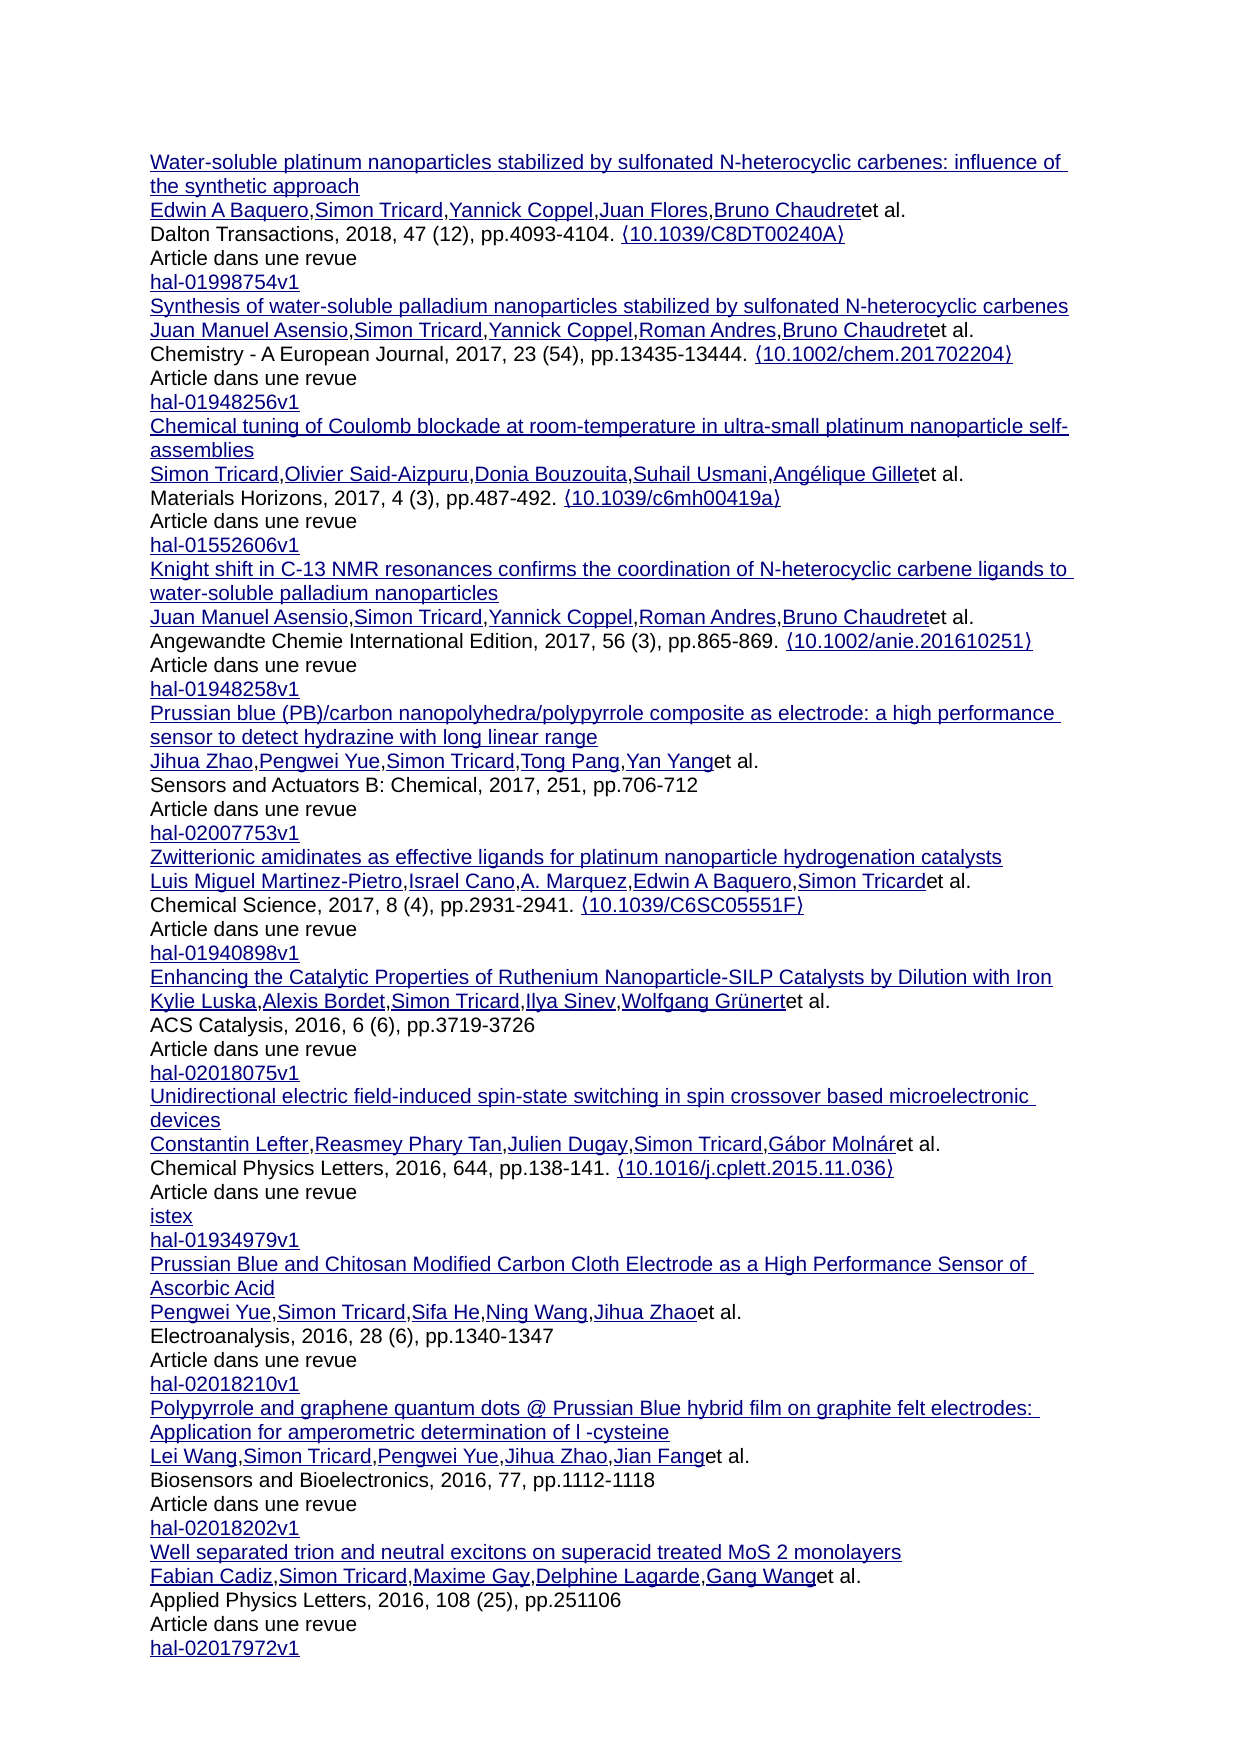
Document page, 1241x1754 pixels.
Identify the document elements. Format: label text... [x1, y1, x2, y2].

table_cell Polypyrrole and graphene quantum dots @ Prussian Blue hybrid film on graphite felt electrodes: Application for amperometric determination of l -cysteine Lei Wang,Simon Tricard,Pengwei Yue,Jihua Zhao,Jian Fanget al. Biosensors and Bioelectronics, 2016, 77, pp.1112-1118 Article dans une revue hal-02018202v1 [150, 1396, 1090, 1539]
table_cell Synthesis of water-soluble palladium nanoparticles stabilized by sulfonated N-heterocyclic carbenes Juan Manuel Asensio,Simon Tricard,Yannick Coppel,Roman Andres,Bruno Chaudretet al. Chemistry - A European Journal, 2017, 23 (54), pp.13435-13444. ⟨10.1002/chem.201702204⟩ Article dans une revue hal-01948256v1 [150, 294, 1090, 413]
table_cell Zwitterionic amidinates as effective ligands for platinum nanoparticle hydrogenation catalysts Luis Miguel Martinez-Pietro,Israel Cano,A. Marquez,Edwin A Baquero,Simon Tricardet al. Chemical Science, 2017, 8 (4), pp.2931-2941. ⟨10.1039/C6SC05551F⟩ Article dans une revue hal-01940898v1 [150, 845, 1090, 964]
table_cell Well separated trion and neutral excitons on superacid treated MoS 2 monolayers Fabian Cadiz,Simon Tricard,Maxime Gay,Delphine Lagarde,Gang Wanget al. Applied Physics Letters, 2016, 108 (25), pp.251106 Article dans une revue hal-02017972v1 [150, 1540, 1090, 1659]
table_cell Chemical tuning of Coulomb blockade at room-temperature in ultra-small platinum nanoparticle self-assemblies Simon Tricard,Olivier Said-Aizpuru,Donia Bouzouita,Suhail Usmani,Angélique Gilletet al. Materials Horizons, 2017, 4 (3), pp.487-492. ⟨10.1039/c6mh00419a⟩ Article dans une revue hal-01552606v1 [150, 414, 1090, 557]
table_cell Prussian Blue and Chitosan Modified Carbon Cloth Electrode as a High Performance Sensor of Ascorbic Acid Pengwei Yue,Simon Tricard,Sifa He,Ning Wang,Jihua Zhaoet al. Electroanalysis, 2016, 28 (6), pp.1340-1347 Article dans une revue hal-02018210v1 [150, 1252, 1090, 1396]
table_cell Prussian blue (PB)/carbon nanopolyhedra/polypyrrole composite as electrode: a high performance sensor to detect hydrazine with long linear range Jihua Zhao,Pengwei Yue,Simon Tricard,Tong Pang,Yan Yanget al. Sensors and Actuators B: Chemical, 2017, 251, pp.706-712 Article dans une revue hal-02007753v1 [150, 701, 1090, 845]
table_cell Knight shift in C-13 NMR resonances confirms the coordination of N-heterocyclic carbene ligands to water-soluble palladium nanoparticles Juan Manuel Asensio,Simon Tricard,Yannick Coppel,Roman Andres,Bruno Chaudretet al. Angewandte Chemie International Edition, 2017, 56 (3), pp.865-869. ⟨10.1002/anie.201610251⟩ Article dans une revue hal-01948258v1 [150, 557, 1090, 701]
table_cell Unidirectional electric field-induced spin-state switching in spin crossover based microelectronic devices Constantin Lefter,Reasmey Phary Tan,Julien Dugay,Simon Tricard,Gábor Molnáret al. Chemical Physics Letters, 2016, 644, pp.138-141. ⟨10.1016/j.cplett.2015.11.036⟩ Article dans une revue istex hal-01934979v1 [150, 1084, 1090, 1252]
table_cell Enhancing the Catalytic Properties of Ruthenium Nanoparticle-SILP Catalysts by Dilution with Iron Kylie Luska,Alexis Bordet,Simon Tricard,Ilya Sinev,Wolfgang Grünertet al. ACS Catalysis, 2016, 6 (6), pp.3719-3726 Article dans une revue hal-02018075v1 [150, 965, 1090, 1084]
table_cell Water-soluble platinum nanoparticles stabilized by sulfonated N-heterocyclic carbenes: influence of the synthetic approach Edwin A Baquero,Simon Tricard,Yannick Coppel,Juan Flores,Bruno Chaudretet al. Dalton Transactions, 2018, 47 (12), pp.4093-4104. ⟨10.1039/C8DT00240A⟩ Article dans une revue hal-01998754v1 [150, 150, 1090, 294]
